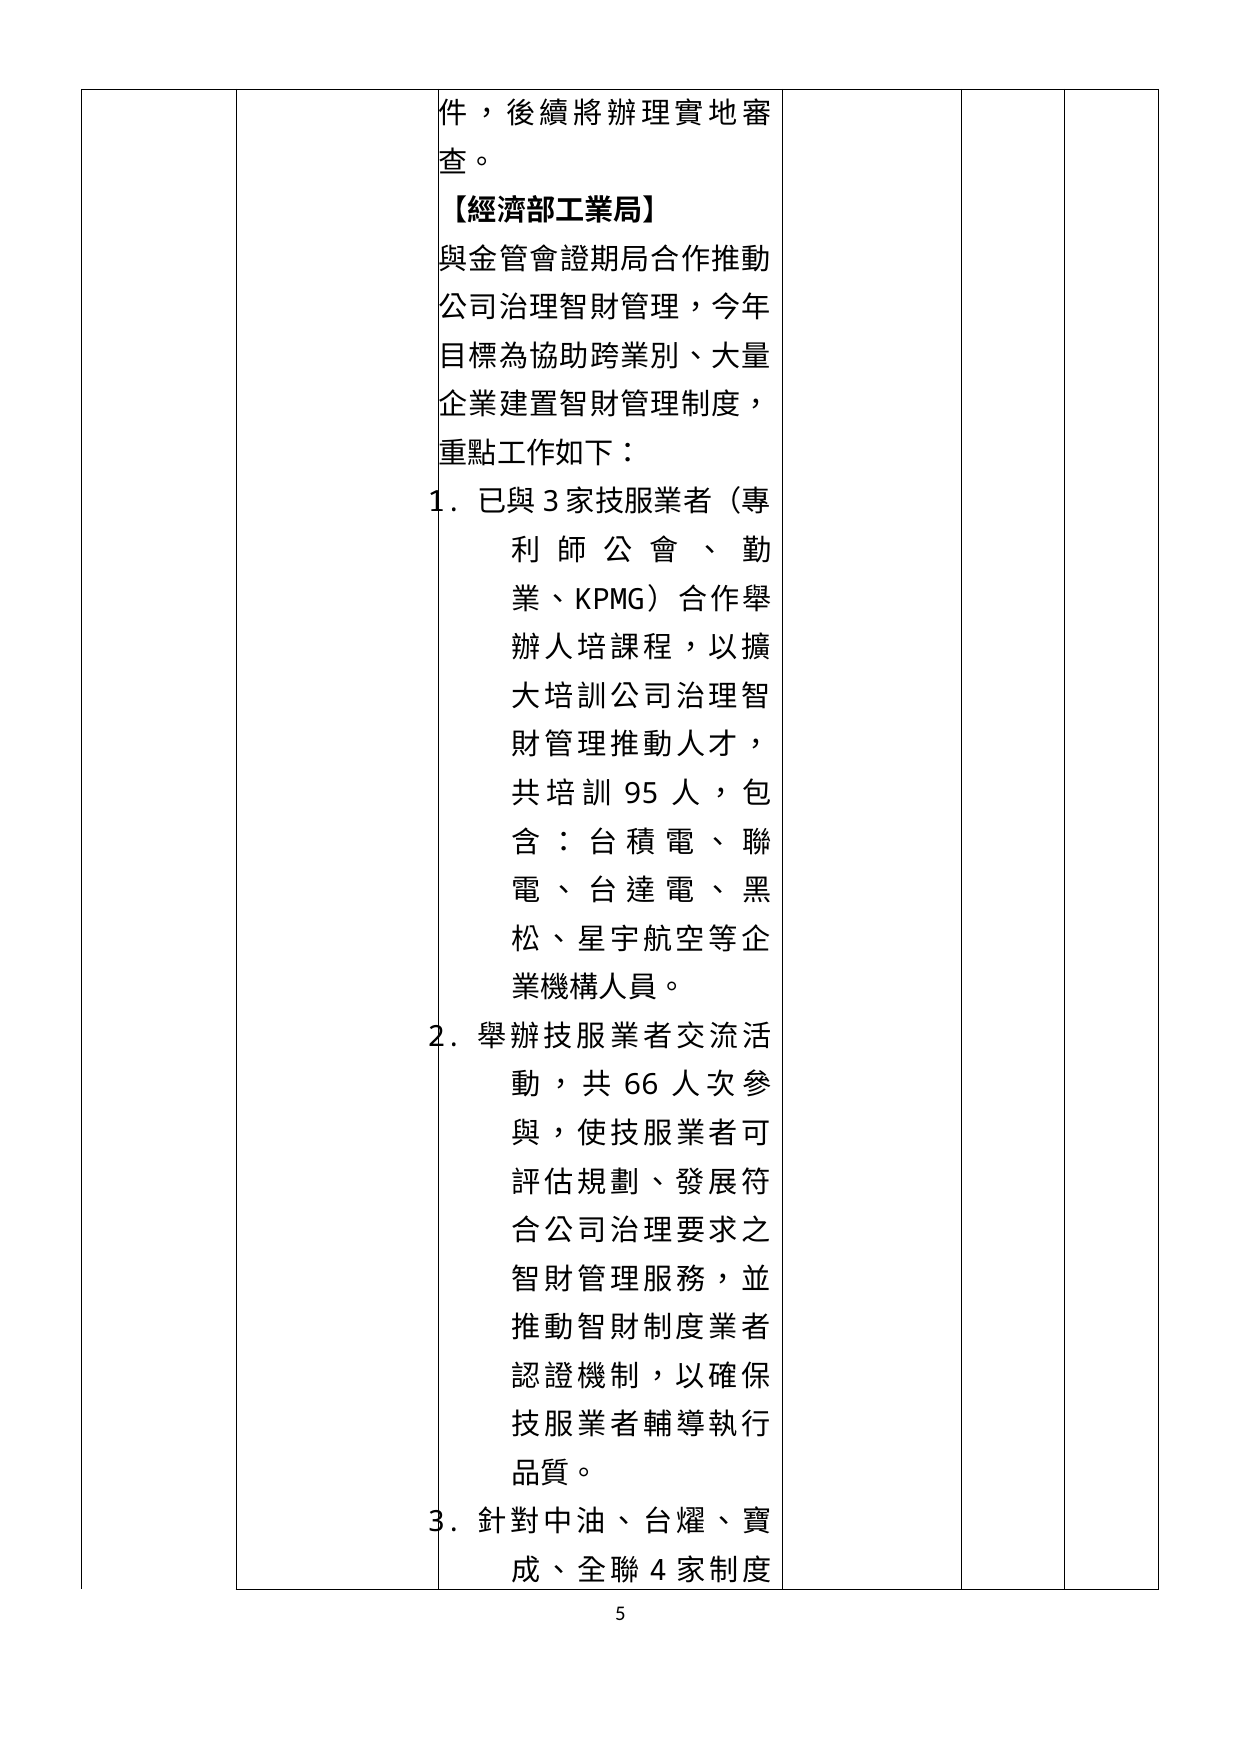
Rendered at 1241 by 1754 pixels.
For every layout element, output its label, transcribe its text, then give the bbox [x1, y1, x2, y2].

table_cell 輔導及協助產、學、研強化研發及智慧財產權管理體制。 [237, 90, 438, 1589]
table_cell [783, 90, 961, 1589]
table_cell [82, 90, 236, 1589]
table_cell 【科技部】 持續透過實地查核與輔導機制，促成學研機構完備研發成果管理機制，目前共28所學校獲得通案授權辦理研發成果讓與及終止維護作業。 【經濟部國營會】 台電公司 (1)與台灣智慧財產管理規範(以下稱TIPS)執行單位資策會科技法律研究所合作，提出導入TIPS之適宜方案。 (2)智慧財產研發產出成果：110年1月至6月共舉辦3場智慧財產管理及運用審查會議，審查各單位之專利構想提案。共新增8件中華民國專利案、1件日本專利。完成「電幻1號所」與「智慧電力工程師」之相關商標申請。 (3)完成「2021創新技術博覽會發明競賽」報名，共推出4件專利參賽。 中油公司 (1) 訂有「智慧財產權管理辦法」作為整體管理方針；並訂有「商標管理規則」、「專利管理作業要點」、「專利獎勵要點」及「研發成果商業化管理辦法」等相關規定， 作為智財申請、審理、維護評鑑、獎勵、授權、技術移轉、讓與等智慧財產權商業運用、受侵害後續處理等事項相關依據。 (2)運用「專利管理系統」，有效維護與運營專利管理；獲選2021年智慧財產分級管理制度輔導審查合格名單。 (3)5月份召開TIPS工作小組啟始會議，委請廠商按TIPS管理規範辦理導入建置作業，包含規劃各單位作業訪談及文件盤點、教育訓練計畫等。按產業創新條例等相關規定修正公司研究發展循環內部控制制度等規定。110年5月依「專利獎勵要點」核發專利獎勵金4萬元。 (4)智慧財產研發推展實績：110年截至6月各國專利申請案5件。新取得發明專利2件。 台糖公司 110年1月18日修正「智慧財產權管理要點」，將品種權管理納入及新增智慧財產策略推動相關條文。 (2)110年4月27日辦理「技術移轉契約撰寫及注意事項」教育訓練課程。 (3) 110年4月完成TIPS第1季「智權規劃追蹤查核表」。 台水公司 (1)依「智慧財產權管理要點」，作為研究發展、專業技術應用等智慧財產權取得、維護及運用之管理依據。 (2)於知識管理系統建置「智慧財產管理」專區，內容包含智財相關法規、著作及商標等資訊，增進同仁對智慧財產權之認知。 (3)110年3月委外辦理TIPS制度診斷，經現場訪談、檢視相關管理章則與紀錄書表，6月已提交初版診斷報告，後續將視診斷結果評估TIPS導入事宜。 【經濟部技術處】 持續針對法人研究機構辦理「研究機構之機構管理制度暨智慧財產管理制度追蹤評鑑」，以督促法人研究機構建置與落實研發管理及智慧財產營運管理能力。今年預計完成4家次，目前書面資料已收件，後續將辦理實地審查。 【經濟部工業局】 與金管會證期局合作推動公司治理智財管理，今年目標為協助跨業別、大量企業建置智財管理制度，重點工作如下： 已與3家技服業者（專利師公會、勤業、KPMG）合作舉辦人培課程，以擴大培訓公司治理智財管理推動人才，共培訓95人，包含：台積電、聯電、台達電、黑松、星宇航空等企業機構人員。 舉辦技服業者交流活動，共66人次參與，使技服業者可評估規劃、發展符合公司治理要求之智財管理服務，並推動智財制度業者認證機制，以確保技服業者輔導執行品質。 針對中油、台燿、寶成、全聯4家制度輔導示範廠商，規劃執行跨業別、不同組織特性之智財管理導入作業，有助於跨業別之大量推動，並建立本部國營事業智財管理示範案例。中油亦已對應產創條例第12條與相關子法規定，修改研究發展循環內部控制制度，並經董事會高度支持、決議辦理。 【經濟部智慧財產局】 與企業及學研單位合辦「提升專利能量及價值說明會」，提供客製化專利相關課程，110年度已規劃19場次，因受新冠肺炎疫情影響，目前辦理1場次。 [439, 90, 782, 1589]
table_cell [1065, 90, 1158, 1589]
table_cell [962, 90, 1064, 1589]
